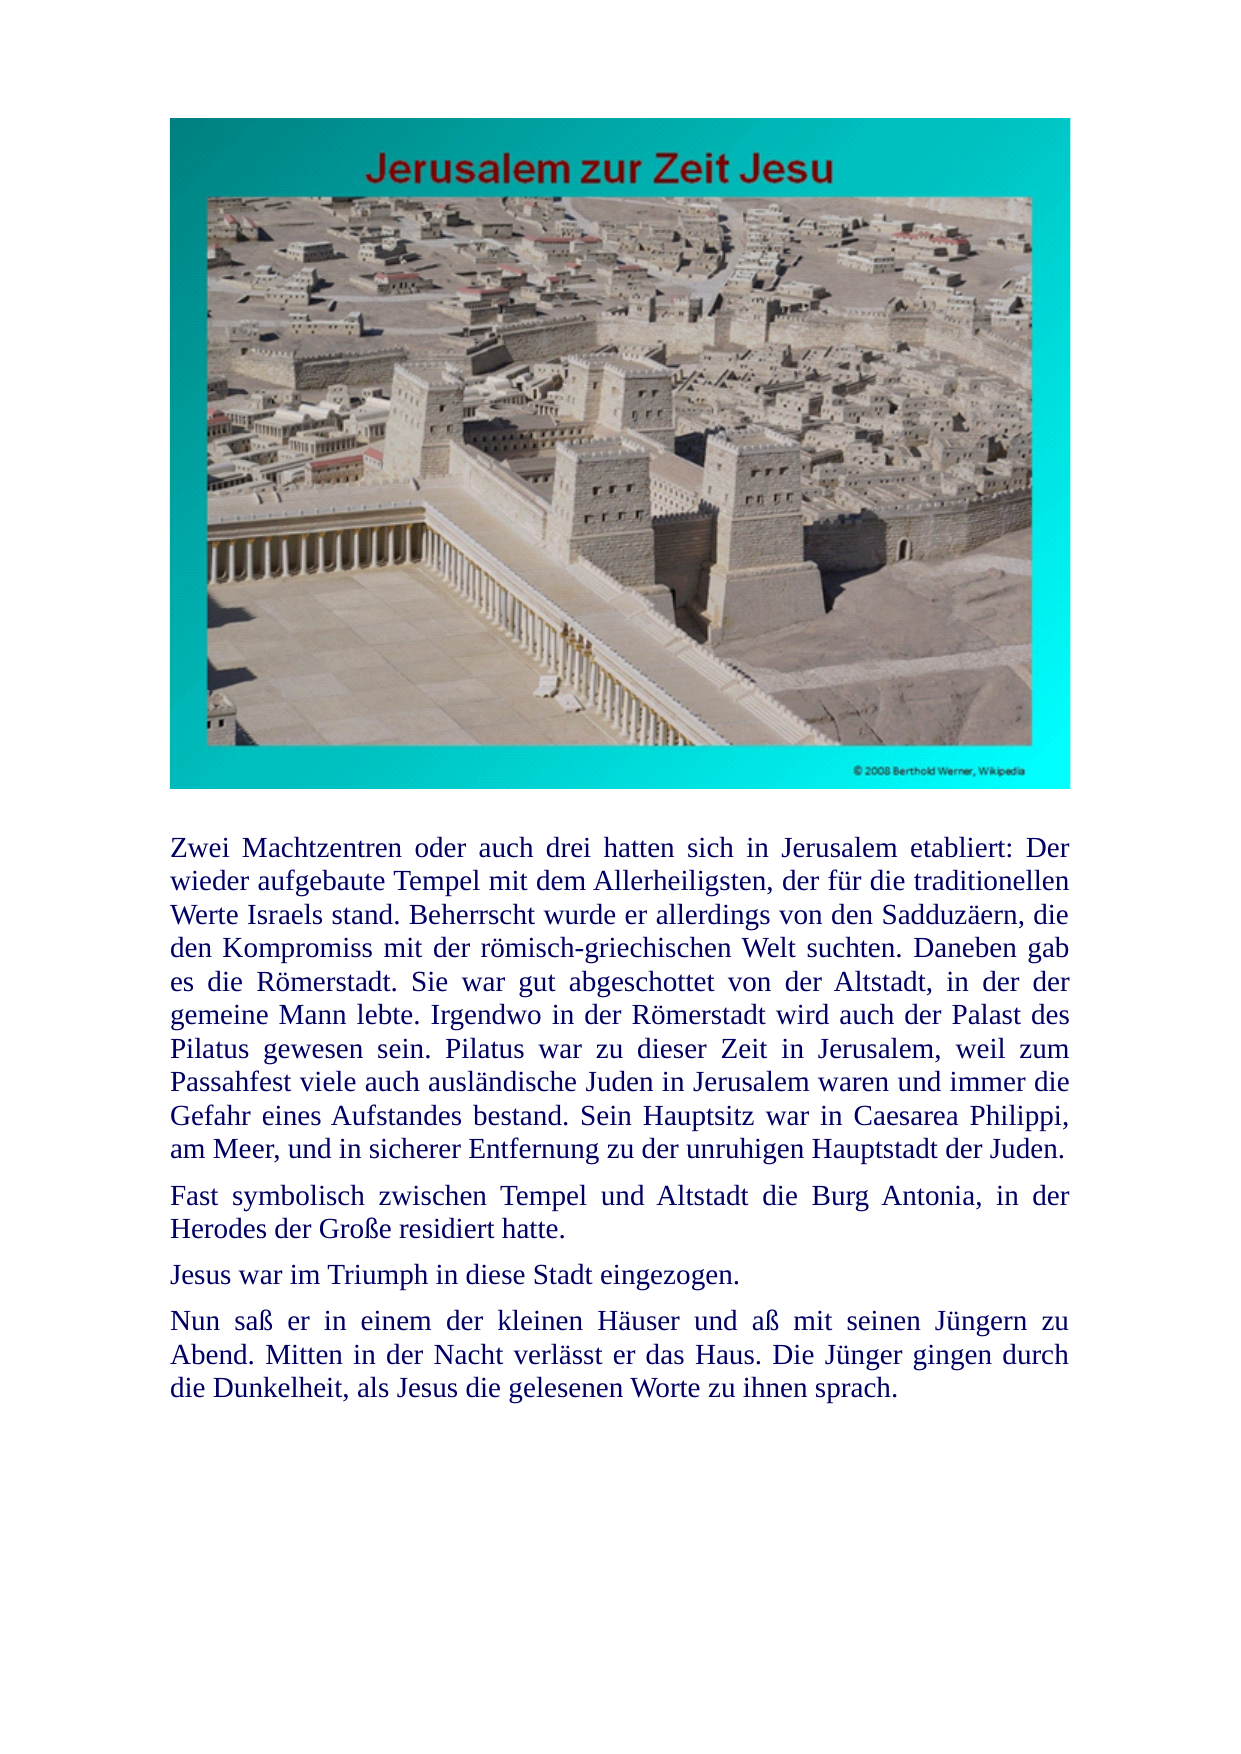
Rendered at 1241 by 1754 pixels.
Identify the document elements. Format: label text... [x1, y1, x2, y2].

text Jesus war im Triumph in diese Stadt eingezogen. [170, 1257, 1071, 1291]
text Fast symbolisch zwischen Tempel und Altstadt die Burg Antonia, in der Herodes der Große residiert hatte. [170, 1178, 1071, 1245]
text Zwei Machtzentren oder auch drei hatten sich in Jerusalem etabliert: Der wieder aufgebaute Tempel mit dem Allerheiligsten, der für die traditionellen Werte Israels stand. Beherrscht wurde er allerdings von den Sadduzäern, die den Kompromiss mit der römisch-griechischen Welt suchten. Daneben gab es die Römerstadt. Sie war gut abgeschottet von der Altstadt, in der der gemeine Mann lebte. Irgendwo in der Römerstadt wird auch der Palast des Pilatus gewesen sein. Pilatus war zu dieser Zeit in Jerusalem, weil zum Passahfest viele auch ausländische Juden in Jerusalem waren und immer die Gefahr eines Aufstandes bestand. Sein Hauptsitz war in Caesarea Philippi, am Meer, und in sicherer Entfernung zu der unruhigen Hauptstadt der Juden. [170, 830, 1071, 1165]
text Nun saß er in einem der kleinen Häuser und aß mit seinen Jüngern zu Abend. Mitten in der Nacht verlässt er das Haus. Die Jünger gingen durch die Dunkelheit, als Jesus die gelesenen Worte zu ihnen sprach. [170, 1303, 1071, 1404]
